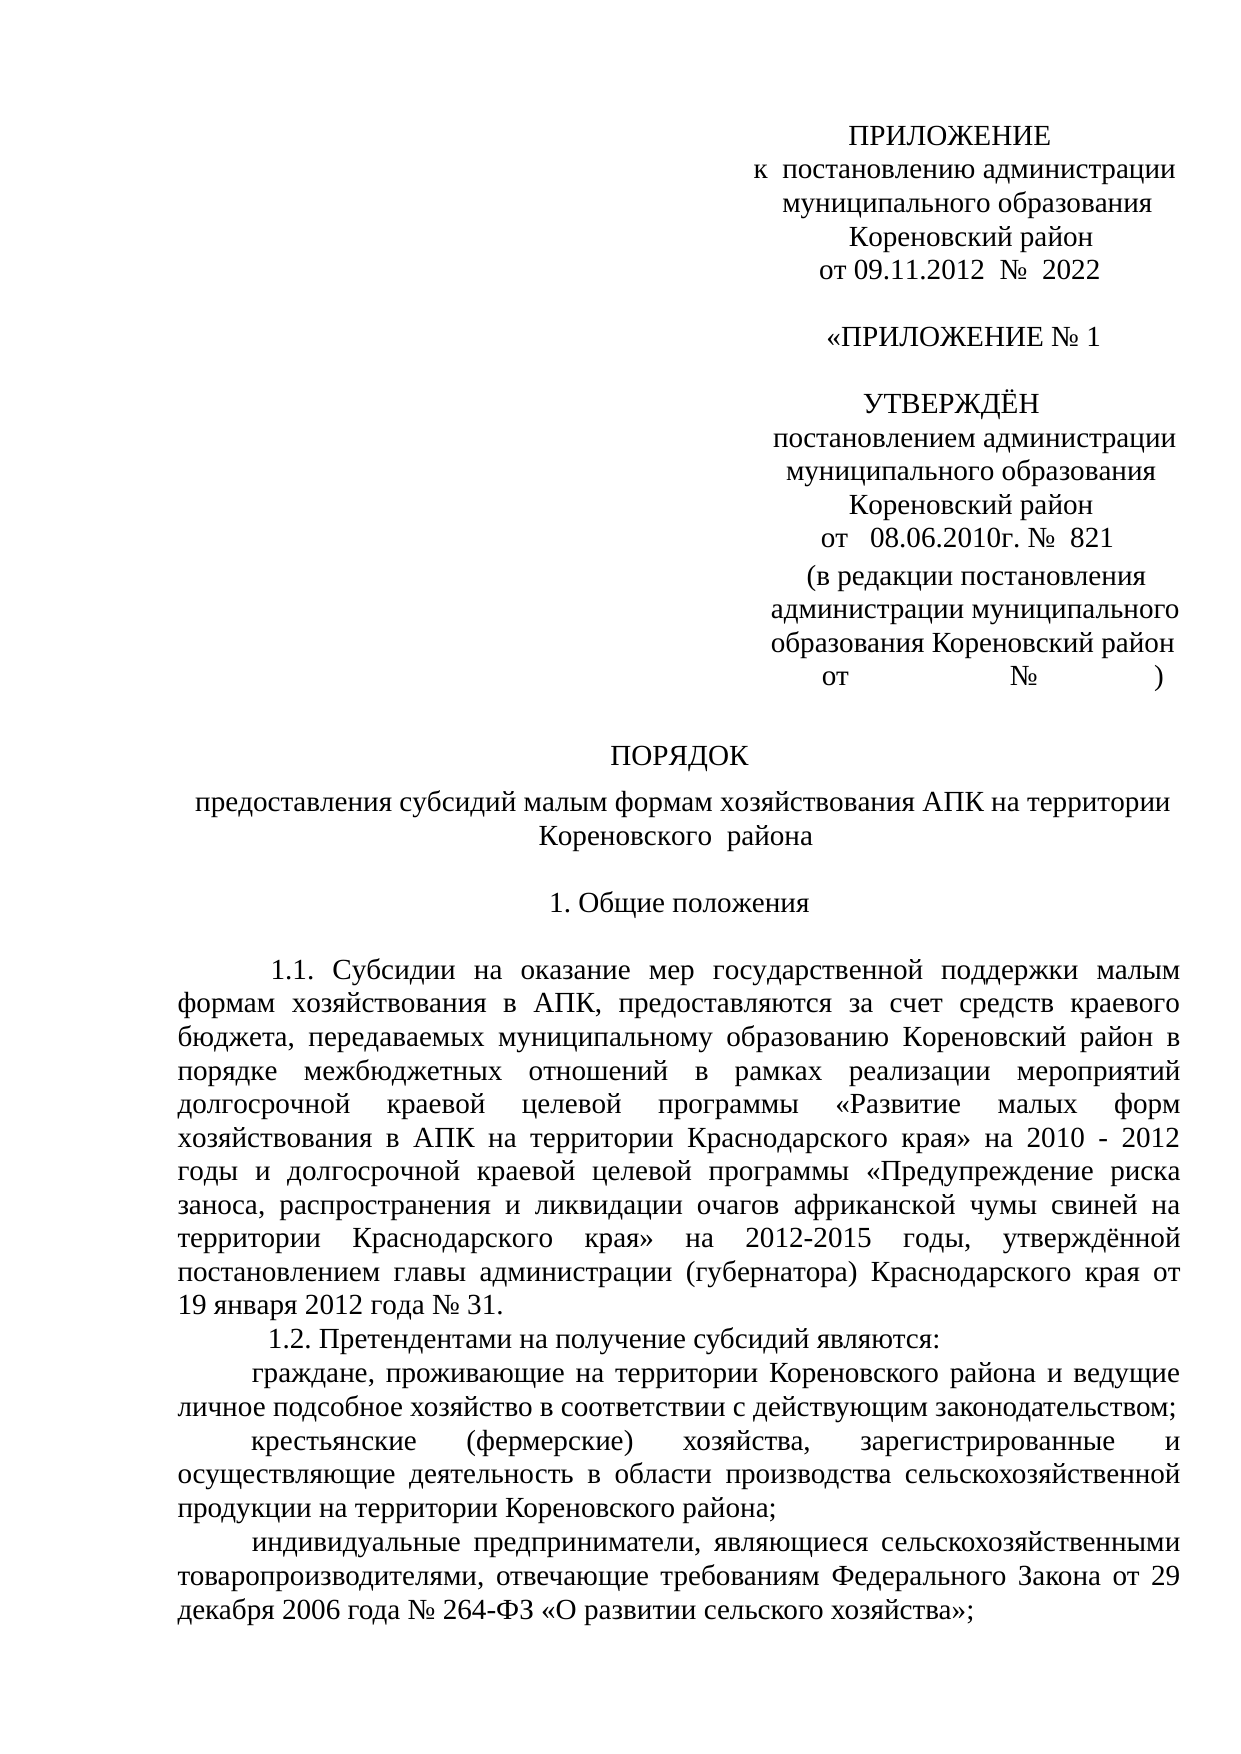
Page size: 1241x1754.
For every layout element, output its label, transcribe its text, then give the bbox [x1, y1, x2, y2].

text постановлением администрации [177, 420, 1181, 453]
text 1.1. Субсидии на оказание мер государственной поддержки малым формам хозяйствования в АПК, предоставляются за счет средств краевого бюджета, передаваемых муниципальному образованию Кореновский район в порядке межбюджетных отношений в рамках реализации мероприятий долгосрочной краевой целевой программы «Развитие малых форм хозяйствования в АПК на территории Краснодарского края» на 2010 - 2012 годы и долгосрочной краевой целевой программы «Предупреждение риска заноса, распространения и ликвидации очагов африканской чумы свиней на территории Краснодарского края» на 2012-2015 годы, утверждённой постановлением главы администрации (губернатора) Краснодарского края от 19 января 2012 года № 31. [177, 952, 1181, 1321]
text предоставления субсидий малым формам хозяйствования АПК на территории Кореновского района [177, 784, 1181, 851]
text крестьянские (фермерские) хозяйства, зарегистрированные и осуществляющие деятельность в области производства сельскохозяйственной продукции на территории Кореновского района; [177, 1423, 1181, 1525]
text от 08.06.2010г. № 821 [177, 521, 1181, 554]
text муниципального образования [177, 453, 1181, 487]
text 1. Общие положения [177, 885, 1181, 918]
text от 09.11.2012 № 2022 [177, 252, 1181, 286]
text муниципального образования [177, 185, 1181, 219]
text ПОРЯДОК [177, 738, 1181, 772]
text «ПРИЛОЖЕНИЕ № 1 [177, 319, 1181, 353]
text индивидуальные предприниматели, являющиеся сельскохозяйственными товаропроизводителями, отвечающие требованиям Федерального Закона от 29 декабря 2006 года № 264-ФЗ «О развитии сельского хозяйства»; [177, 1525, 1181, 1627]
text Кореновский район [177, 487, 1181, 521]
text к постановлению администрации [177, 152, 1181, 185]
text (в редакции постановления администрации муниципального образования Кореновский район от № ) [763, 558, 1181, 692]
text граждане, проживающие на территории Кореновского района и ведущие личное подсобное хозяйство в соответствии с действующим законодательством; [177, 1355, 1181, 1423]
text Кореновский район [177, 219, 1181, 252]
text УТВЕРЖДЁН [177, 386, 1181, 420]
list 1.2. Претендентами на получение субсидий являются: [217, 1321, 1181, 1355]
text ПРИЛОЖЕНИЕ [177, 118, 1181, 152]
